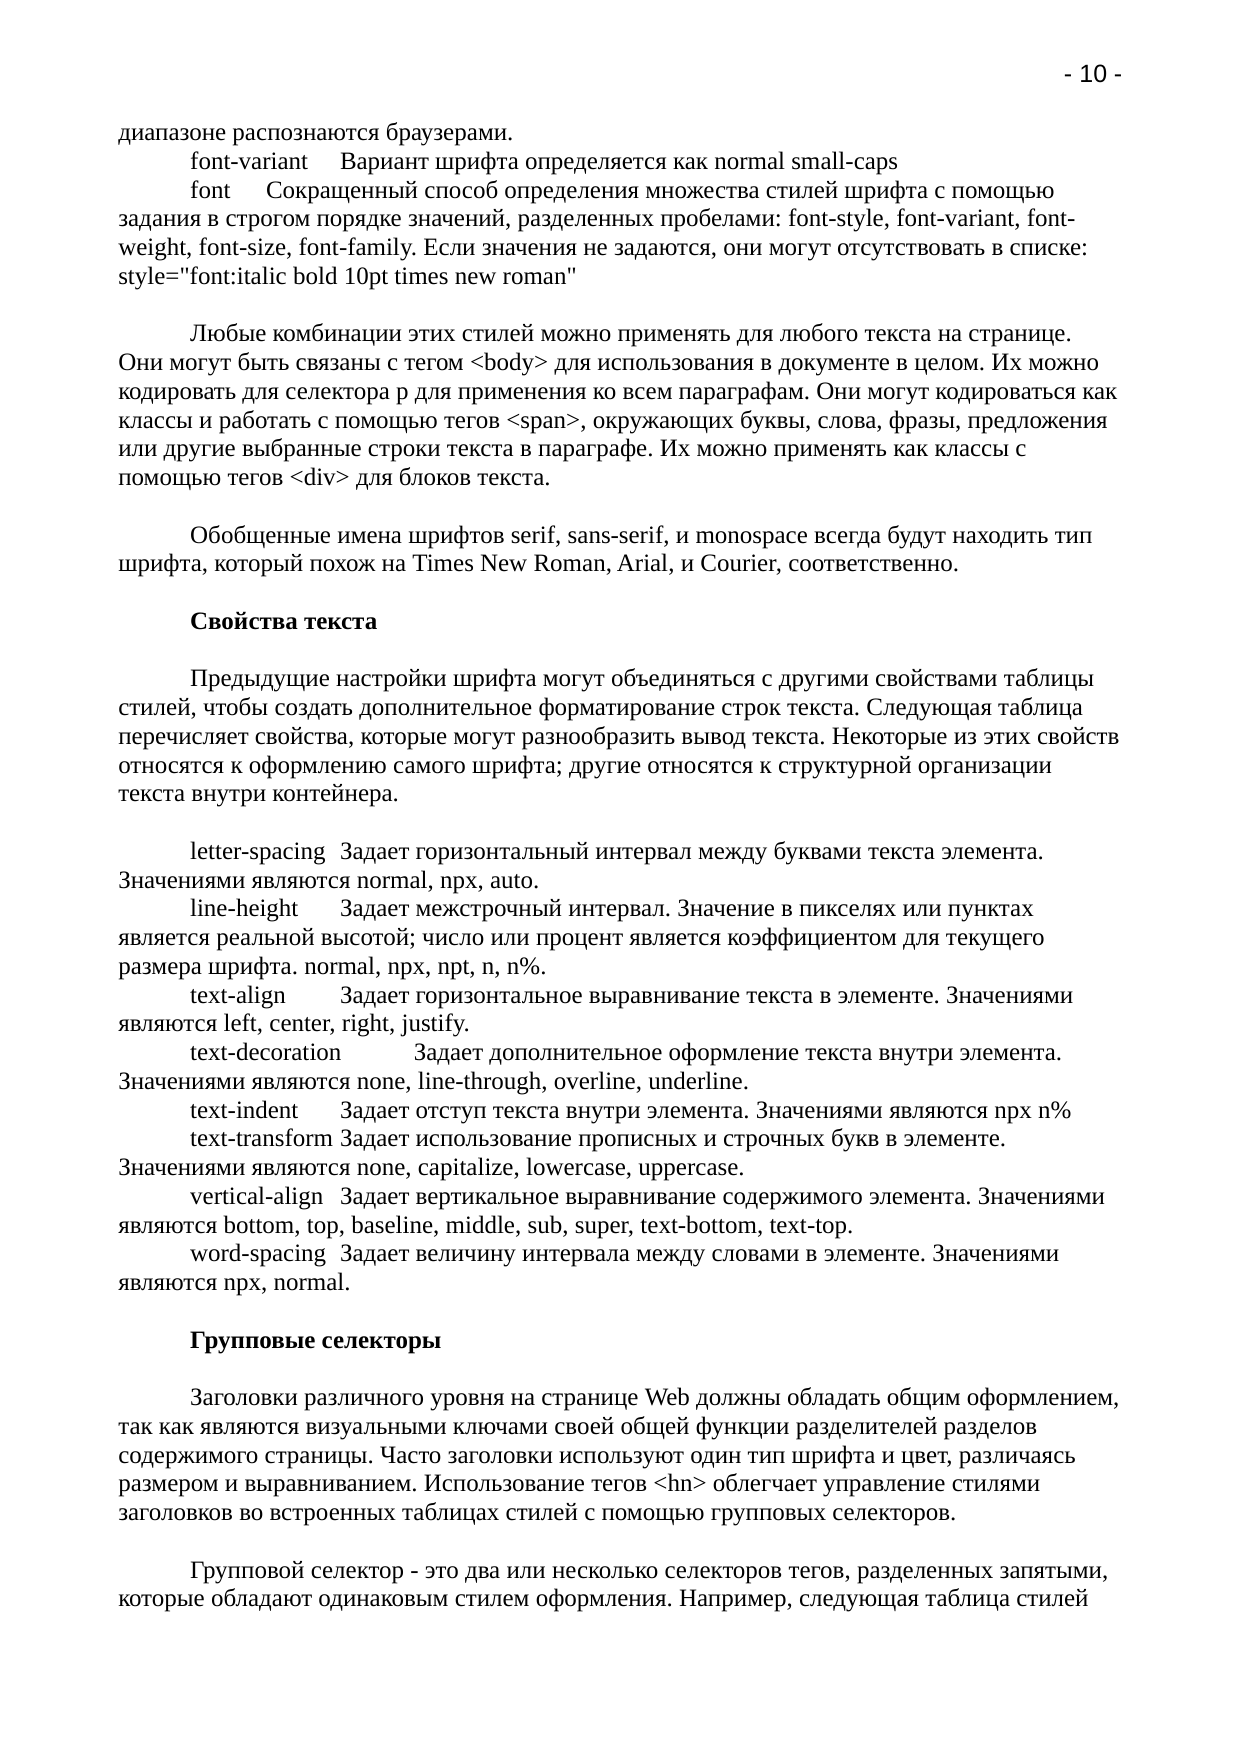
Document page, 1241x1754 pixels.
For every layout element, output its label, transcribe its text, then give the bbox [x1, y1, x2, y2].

text Любые комбинации этих стилей можно применять для любого текста на странице. Они могут быть связаны с тегом <body> для использования в документе в целом. Их можно кодировать для селектора p для применения ко всем параграфам. Они могут кодироваться как классы и работать с помощью тегов <span>, окружающих буквы, слова, фразы, предложения или другие выбранные строки текста в параграфе. Их можно применять как классы с помощью тегов <div> для блоков текста. [118, 318, 1122, 491]
text text-decoration Задает дополнительное оформление текста внутри элемента. Значениями являются none, line-through, overline, underline. [118, 1037, 1122, 1095]
text Заголовки различного уровня на странице Web должны обладать общим оформлением, так как являются визуальными ключами своей общей функции разделителей разделов содержимого страницы. Часто заголовки используют один тип шрифта и цвет, различаясь размером и выравниванием. Использование тегов <hn> облегчает управление стилями заголовков во встроенных таблицах стилей с помощью групповых селекторов. [118, 1382, 1122, 1526]
text text-indent Задает отступ текста внутри элемента. Значениями являются npx n% [118, 1095, 1122, 1123]
text font-variant Вариант шрифта определяется как normal small-caps [118, 146, 1122, 175]
text Обобщенные имена шрифтов serif, sans-serif, и monospace всегда будут находить тип шрифта, который похож на Times New Roman, Arial, и Courier, соответственно. [118, 520, 1122, 577]
text line-height Задает межстрочный интервал. Значение в пикселях или пунктах является реальной высотой; число или процент является коэффициентом для текущего размера шрифта. normal, npx, npt, n, n%. [118, 893, 1122, 980]
text text-transform Задает использование прописных и строчных букв в элементе. Значениями являются none, capitalize, lowercase, uppercase. [118, 1123, 1122, 1181]
text vertical-align Задает вертикальное выравнивание содержимого элемента. Значениями являются bottom, top, baseline, middle, sub, super, text-bottom, text-top. [118, 1181, 1122, 1238]
text font Сокращенный способ определения множества стилей шрифта с помощью задания в строгом порядке значений, разделенных пробелами: font-style, font-variant, font-weight, font-size, font-family. Если значения не задаются, они могут отсутствовать в списке: style="font:italic bold 10pt times new roman" [118, 175, 1122, 290]
text letter-spacing Задает горизонтальный интервал между буквами текста элемента. Значениями являются normal, npx, auto. [118, 836, 1122, 893]
text диапазоне распознаются браузерами. [118, 117, 1122, 146]
text Свойства текста [118, 606, 1122, 635]
text Групповые селекторы [118, 1325, 1122, 1353]
text text-align Задает горизонтальное выравнивание текста в элементе. Значениями являются left, center, right, justify. [118, 980, 1122, 1037]
text word-spacing Задает величину интервала между словами в элементе. Значениями являются npx, normal. [118, 1238, 1122, 1296]
text Групповой селектор - это два или несколько селекторов тегов, разделенных запятыми, которые обладают одинаковым стилем оформления. Например, следующая таблица стилей [118, 1555, 1122, 1612]
text Предыдущие настройки шрифта могут объединяться с другими свойствами таблицы стилей, чтобы создать дополнительное форматирование строк текста. Следующая таблица перечисляет свойства, которые могут разнообразить вывод текста. Некоторые из этих свойств относятся к оформлению самого шрифта; другие относятся к структурной организации текста внутри контейнера. [118, 663, 1122, 807]
